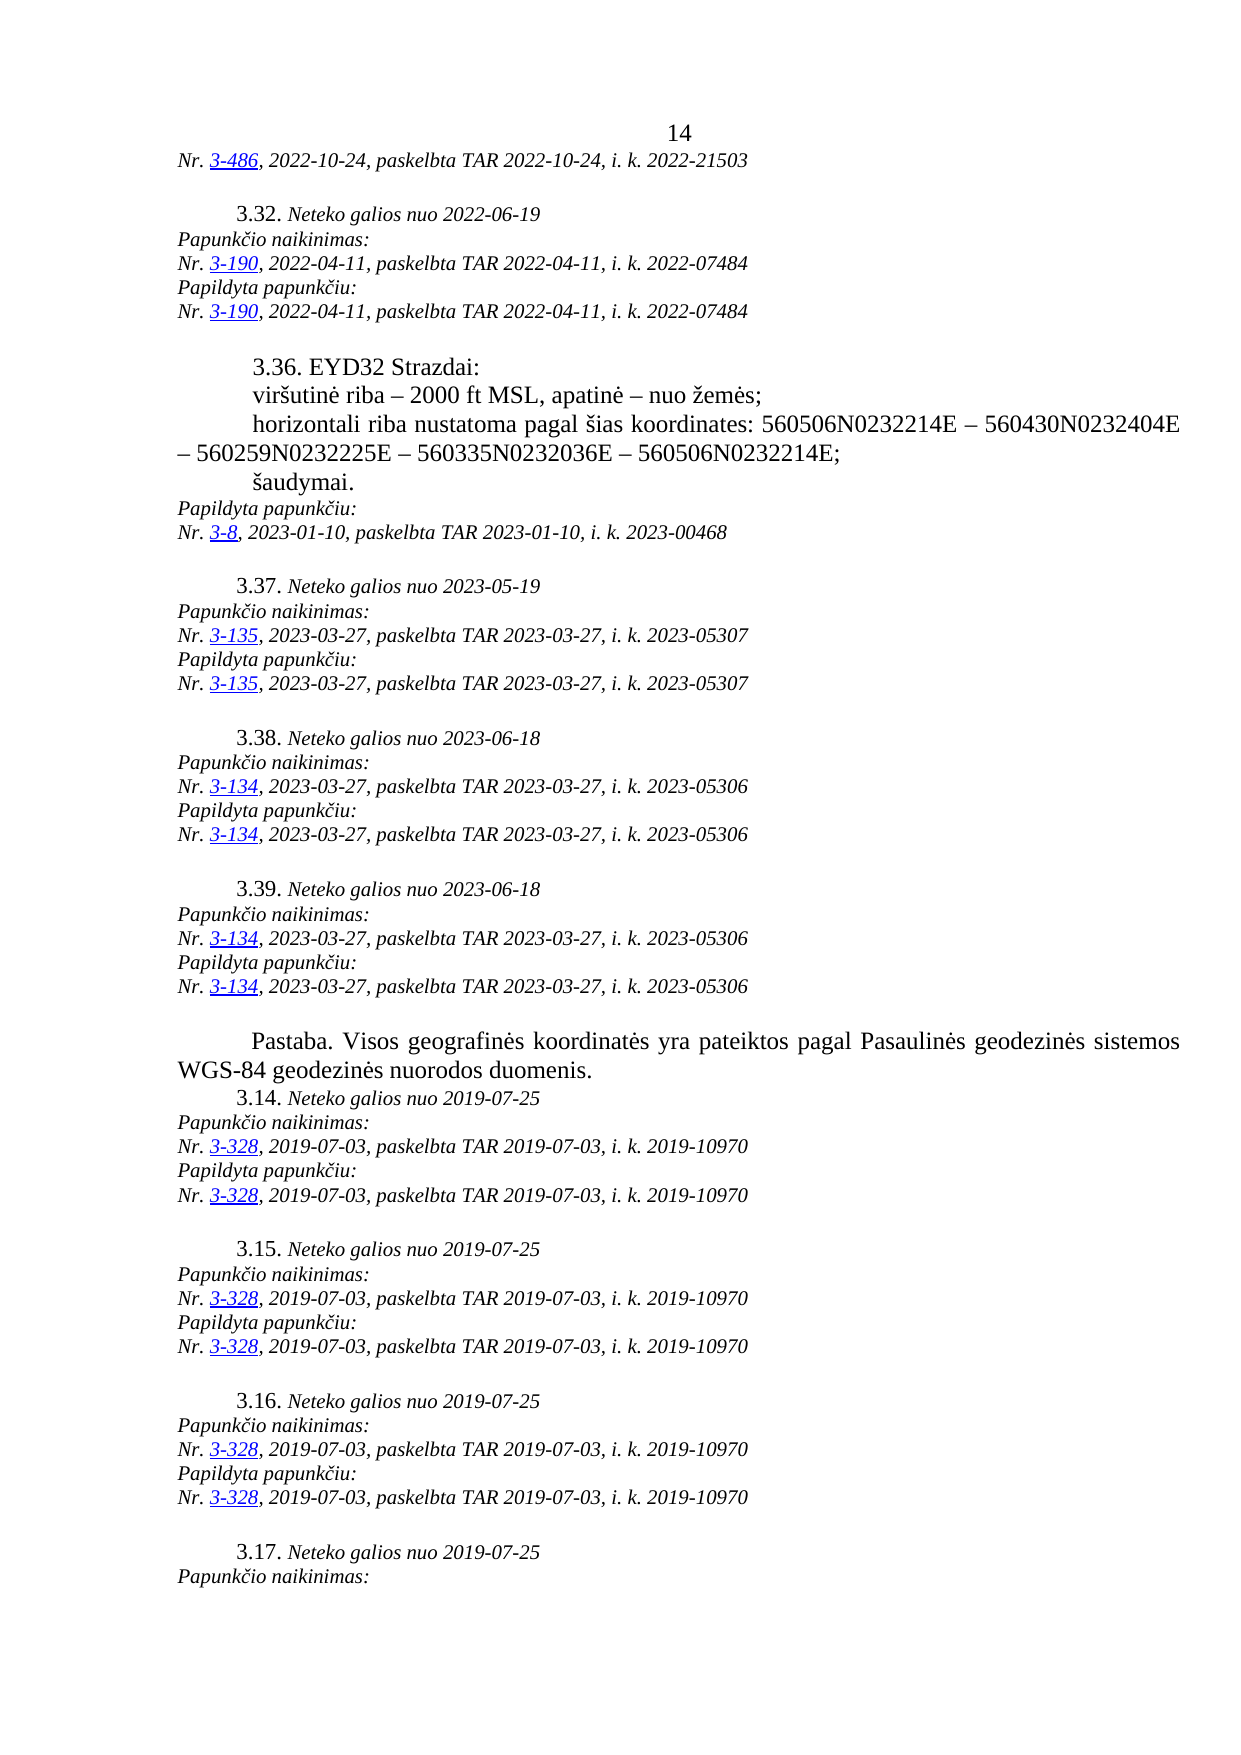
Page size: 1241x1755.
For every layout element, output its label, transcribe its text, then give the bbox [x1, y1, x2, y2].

text Nr. 3-328, 2019-07-03, paskelbta TAR 2019-07-03, i. k. 2019-10970 [177, 1334, 1181, 1358]
text 3.39. Neteko galios nuo 2023-06-18 [177, 875, 1181, 901]
text Papunkčio naikinimas: [177, 750, 1181, 774]
text Papildyta papunkčiu: [177, 647, 1181, 671]
text Nr. 3-134, 2023-03-27, paskelbta TAR 2023-03-27, i. k. 2023-05306 [177, 774, 1181, 798]
text Nr. 3-135, 2023-03-27, paskelbta TAR 2023-03-27, i. k. 2023-05307 [177, 623, 1181, 647]
text 3.32. Neteko galios nuo 2022-06-19 [177, 200, 1181, 227]
text Nr. 3-328, 2019-07-03, paskelbta TAR 2019-07-03, i. k. 2019-10970 [177, 1437, 1181, 1461]
text Nr. 3-328, 2019-07-03, paskelbta TAR 2019-07-03, i. k. 2019-10970 [177, 1485, 1181, 1509]
text Papildyta papunkčiu: [177, 1461, 1181, 1485]
text Papildyta papunkčiu: [177, 275, 1181, 299]
text Nr. 3-328, 2019-07-03, paskelbta TAR 2019-07-03, i. k. 2019-10970 [177, 1134, 1181, 1158]
text Papunkčio naikinimas: [177, 1413, 1181, 1437]
text Papunkčio naikinimas: [177, 1262, 1181, 1286]
text viršutinė riba – 2000 ft MSL, apatinė – nuo žemės; [177, 381, 1181, 409]
text Nr. 3-328, 2019-07-03, paskelbta TAR 2019-07-03, i. k. 2019-10970 [177, 1182, 1181, 1207]
text Nr. 3-328, 2019-07-03, paskelbta TAR 2019-07-03, i. k. 2019-10970 [177, 1286, 1181, 1310]
text Nr. 3-486, 2022-10-24, paskelbta TAR 2022-10-24, i. k. 2022-21503 [177, 148, 1181, 172]
text Papunkčio naikinimas: [177, 227, 1181, 251]
text Pastaba. Visos geografinės koordinatės yra pateiktos pagal Pasaulinės geodezinės sistemos WGS-84 geodezinės nuorodos duomenis. [177, 1026, 1181, 1084]
text Nr. 3-190, 2022-04-11, paskelbta TAR 2022-04-11, i. k. 2022-07484 [177, 299, 1181, 323]
text 3.17. Neteko galios nuo 2019-07-25 [177, 1538, 1181, 1564]
text Papildyta papunkčiu: [177, 1310, 1181, 1334]
text Nr. 3-134, 2023-03-27, paskelbta TAR 2023-03-27, i. k. 2023-05306 [177, 926, 1181, 949]
text Papunkčio naikinimas: [177, 1564, 1181, 1588]
text 3.16. Neteko galios nuo 2019-07-25 [177, 1387, 1181, 1413]
text Nr. 3-190, 2022-04-11, paskelbta TAR 2022-04-11, i. k. 2022-07484 [177, 251, 1181, 275]
text šaudymai. [177, 467, 1181, 496]
text Nr. 3-135, 2023-03-27, paskelbta TAR 2023-03-27, i. k. 2023-05307 [177, 671, 1181, 695]
text Papildyta papunkčiu: [177, 1158, 1181, 1182]
text Papildyta papunkčiu: [177, 798, 1181, 822]
text 3.14. Neteko galios nuo 2019-07-25 [177, 1084, 1181, 1110]
text 3.15. Neteko galios nuo 2019-07-25 [177, 1235, 1181, 1262]
text Nr. 3-134, 2023-03-27, paskelbta TAR 2023-03-27, i. k. 2023-05306 [177, 822, 1181, 846]
text Papildyta papunkčiu: [177, 496, 1181, 519]
text Papunkčio naikinimas: [177, 599, 1181, 623]
text Nr. 3-134, 2023-03-27, paskelbta TAR 2023-03-27, i. k. 2023-05306 [177, 974, 1181, 998]
text Papildyta papunkčiu: [177, 949, 1181, 974]
text 3.37. Neteko galios nuo 2023-05-19 [177, 572, 1181, 599]
text Papunkčio naikinimas: [177, 1110, 1181, 1134]
text 3.38. Neteko galios nuo 2023-06-18 [177, 724, 1181, 750]
text horizontali riba nustatoma pagal šias koordinates: 560506N0232214E – 560430N0232404E – 560259N0232225E – 560335N0232036E – 560506N0232214E; [177, 409, 1181, 467]
text Papunkčio naikinimas: [177, 901, 1181, 926]
text 3.36. EYD32 Strazdai: [177, 352, 1181, 381]
text Nr. 3-8, 2023-01-10, paskelbta TAR 2023-01-10, i. k. 2023-00468 [177, 519, 1181, 544]
